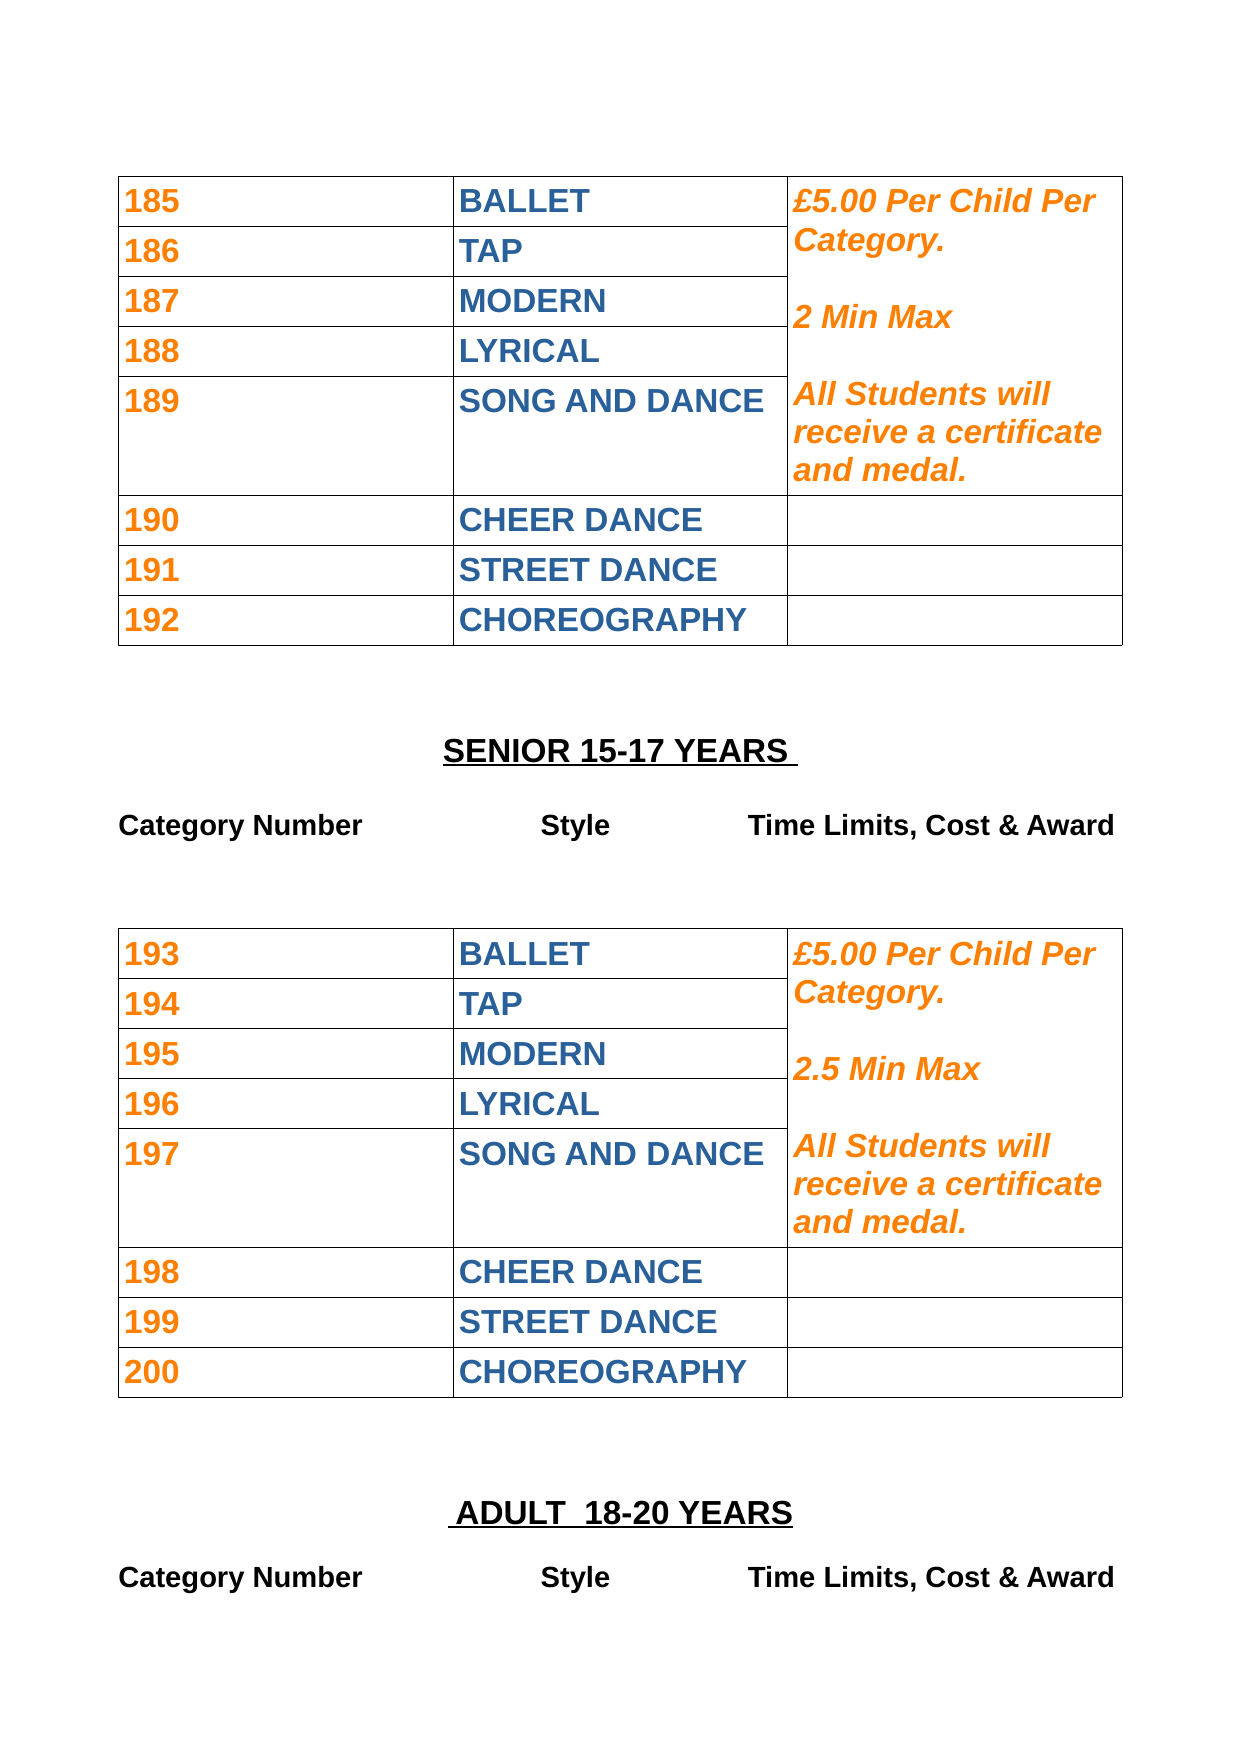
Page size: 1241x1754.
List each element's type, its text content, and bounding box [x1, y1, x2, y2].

table_cell 191 [119, 546, 453, 595]
table_cell 194 [119, 979, 453, 1028]
table_cell SONG AND DANCE [454, 1129, 787, 1247]
table_cell CHEER DANCE [454, 1248, 787, 1297]
table_cell MODERN [454, 277, 787, 326]
table_cell 188 [119, 327, 453, 376]
table_cell [788, 546, 1122, 595]
table_cell 192 [119, 596, 453, 645]
table_cell 195 [119, 1029, 453, 1078]
table_cell CHOREOGRAPHY [454, 1348, 787, 1397]
table_cell STREET DANCE [454, 1298, 787, 1347]
table_header £5.00 Per Child Per Category. 2 Min Max All Students will receive a certificate and medal. [788, 177, 1122, 495]
table_header 193 [119, 929, 453, 978]
table_cell 189 [119, 377, 453, 495]
table_cell 186 [119, 227, 453, 276]
text Category Number Style Time Limits, Cost & Award [118, 1560, 1122, 1593]
table_cell 197 [119, 1129, 453, 1247]
table_cell TAP [454, 227, 787, 276]
table_cell [788, 1298, 1122, 1347]
table_header £5.00 Per Child Per Category. 2.5 Min Max All Students will receive a certificate and medal. [788, 929, 1122, 1247]
table_cell 190 [119, 496, 453, 545]
table_cell TAP [454, 979, 787, 1028]
table_cell LYRICAL [454, 1079, 787, 1128]
table_cell [788, 496, 1122, 545]
table_cell SONG AND DANCE [454, 377, 787, 495]
table_cell 200 [119, 1348, 453, 1397]
table_cell 199 [119, 1298, 453, 1347]
text Category Number Style Time Limits, Cost & Award [118, 808, 1122, 841]
table_cell MODERN [454, 1029, 787, 1078]
table_cell CHEER DANCE [454, 496, 787, 545]
table_cell STREET DANCE [454, 546, 787, 595]
table_header 185 [119, 177, 453, 226]
table_cell LYRICAL [454, 327, 787, 376]
table_cell CHOREOGRAPHY [454, 596, 787, 645]
text SENIOR 15-17 YEARS [118, 731, 1122, 769]
table_cell [788, 1348, 1122, 1397]
table_header BALLET [454, 177, 787, 226]
table_cell [788, 596, 1122, 645]
table_cell 198 [119, 1248, 453, 1297]
table_cell [788, 1248, 1122, 1297]
table_header BALLET [454, 929, 787, 978]
table_cell 187 [119, 277, 453, 326]
text ADULT 18-20 YEARS [118, 1493, 1122, 1531]
table_cell 196 [119, 1079, 453, 1128]
